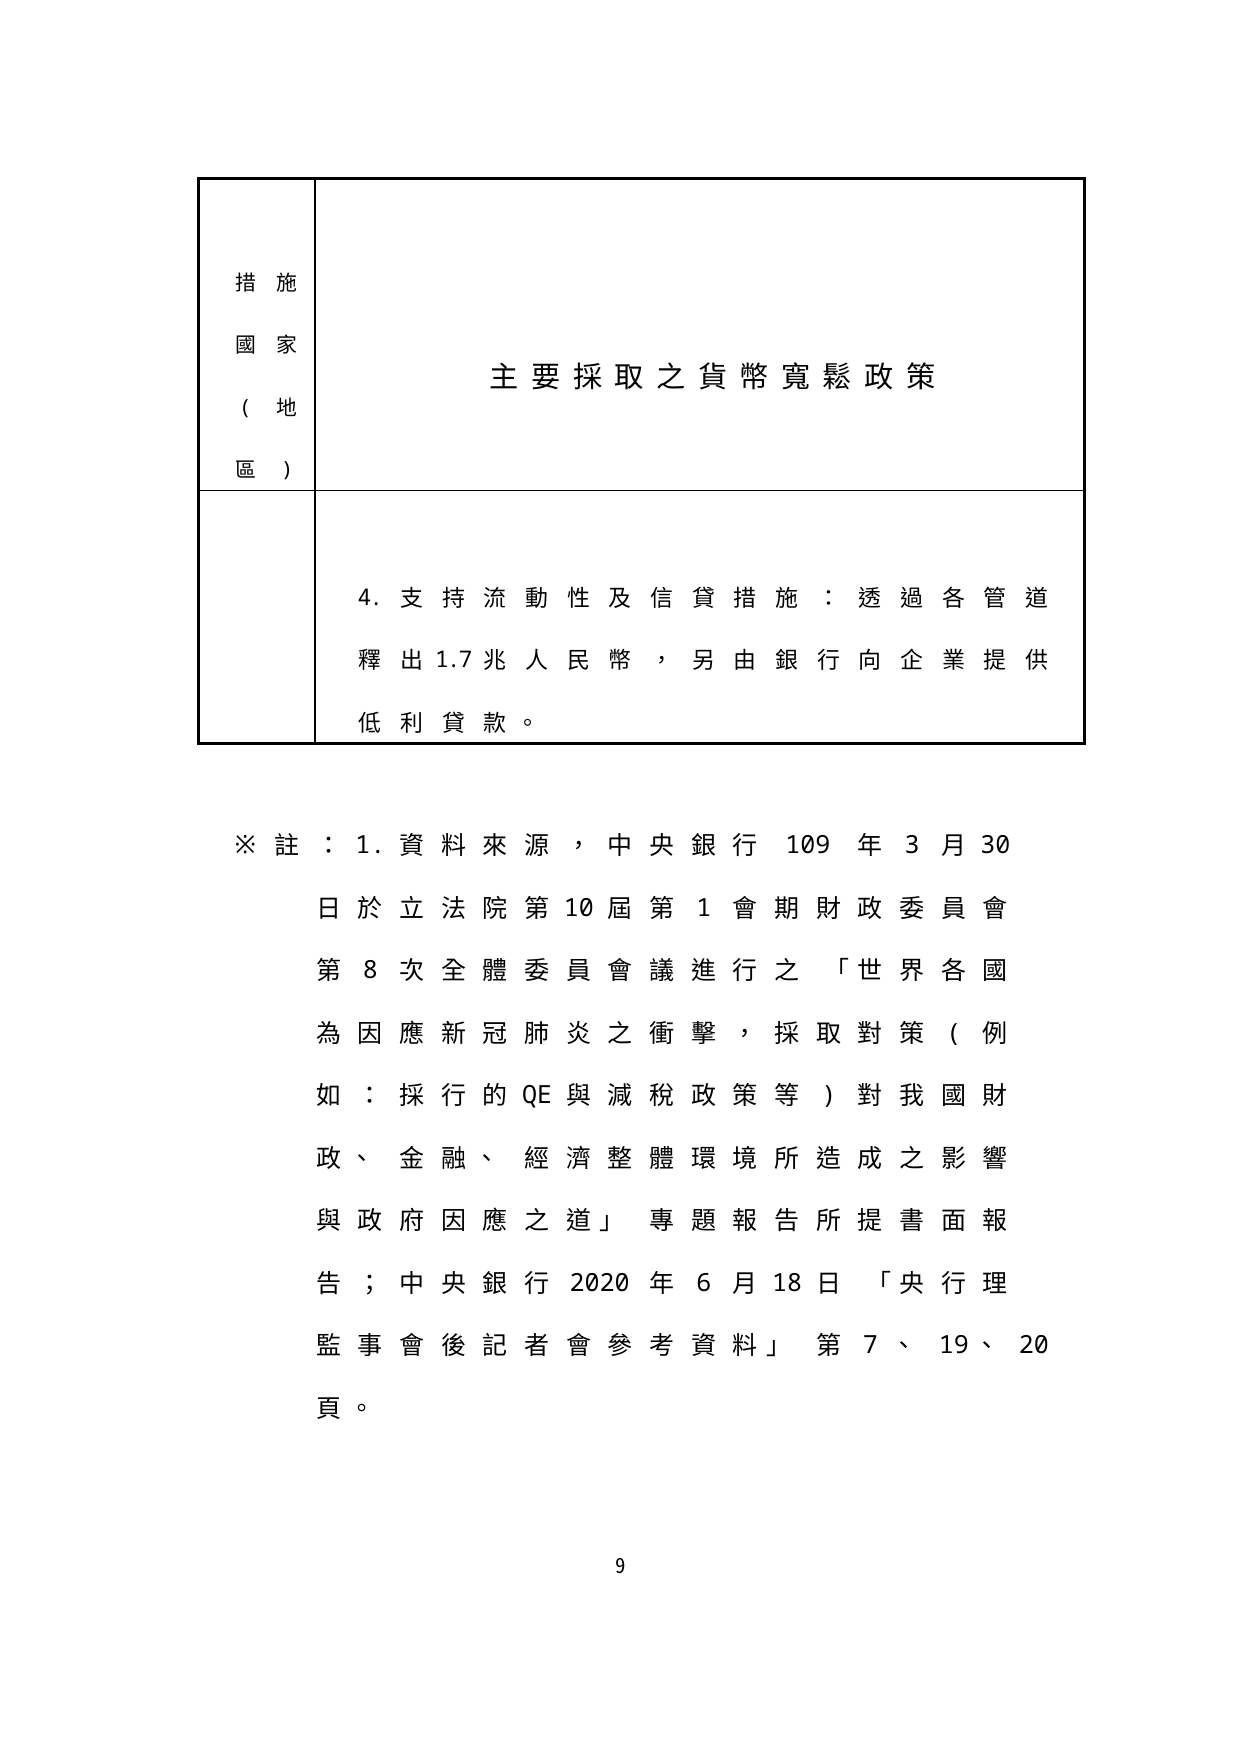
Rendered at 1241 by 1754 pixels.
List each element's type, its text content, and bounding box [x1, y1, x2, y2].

table_header 措施 國家(地區) [200, 180, 314, 490]
text ※註：1.資料來源，中央銀行109年3月30日於立法院第10屆第1會期財政委員會第8次全體委員會議進行之「世界各國為因應新冠肺炎之衝擊，採取對策(例如：採行的QE與減稅政策等)對我國財政、金融、經濟整體環境所造成之影響與政府因應之道」專題報告所提書面報告；中央銀行2020年6月18日「央行理監事會後記者會參考資料」第7、19、20頁。 [188, 802, 1052, 1427]
table_cell 4.支持流動性及信貸措施：透過各管道釋出1.7兆人民幣，另由銀行向企業提供低利貸款。 [316, 491, 1083, 742]
table_cell [200, 491, 314, 742]
table_header 主要採取之貨幣寬鬆政策 [316, 180, 1083, 490]
